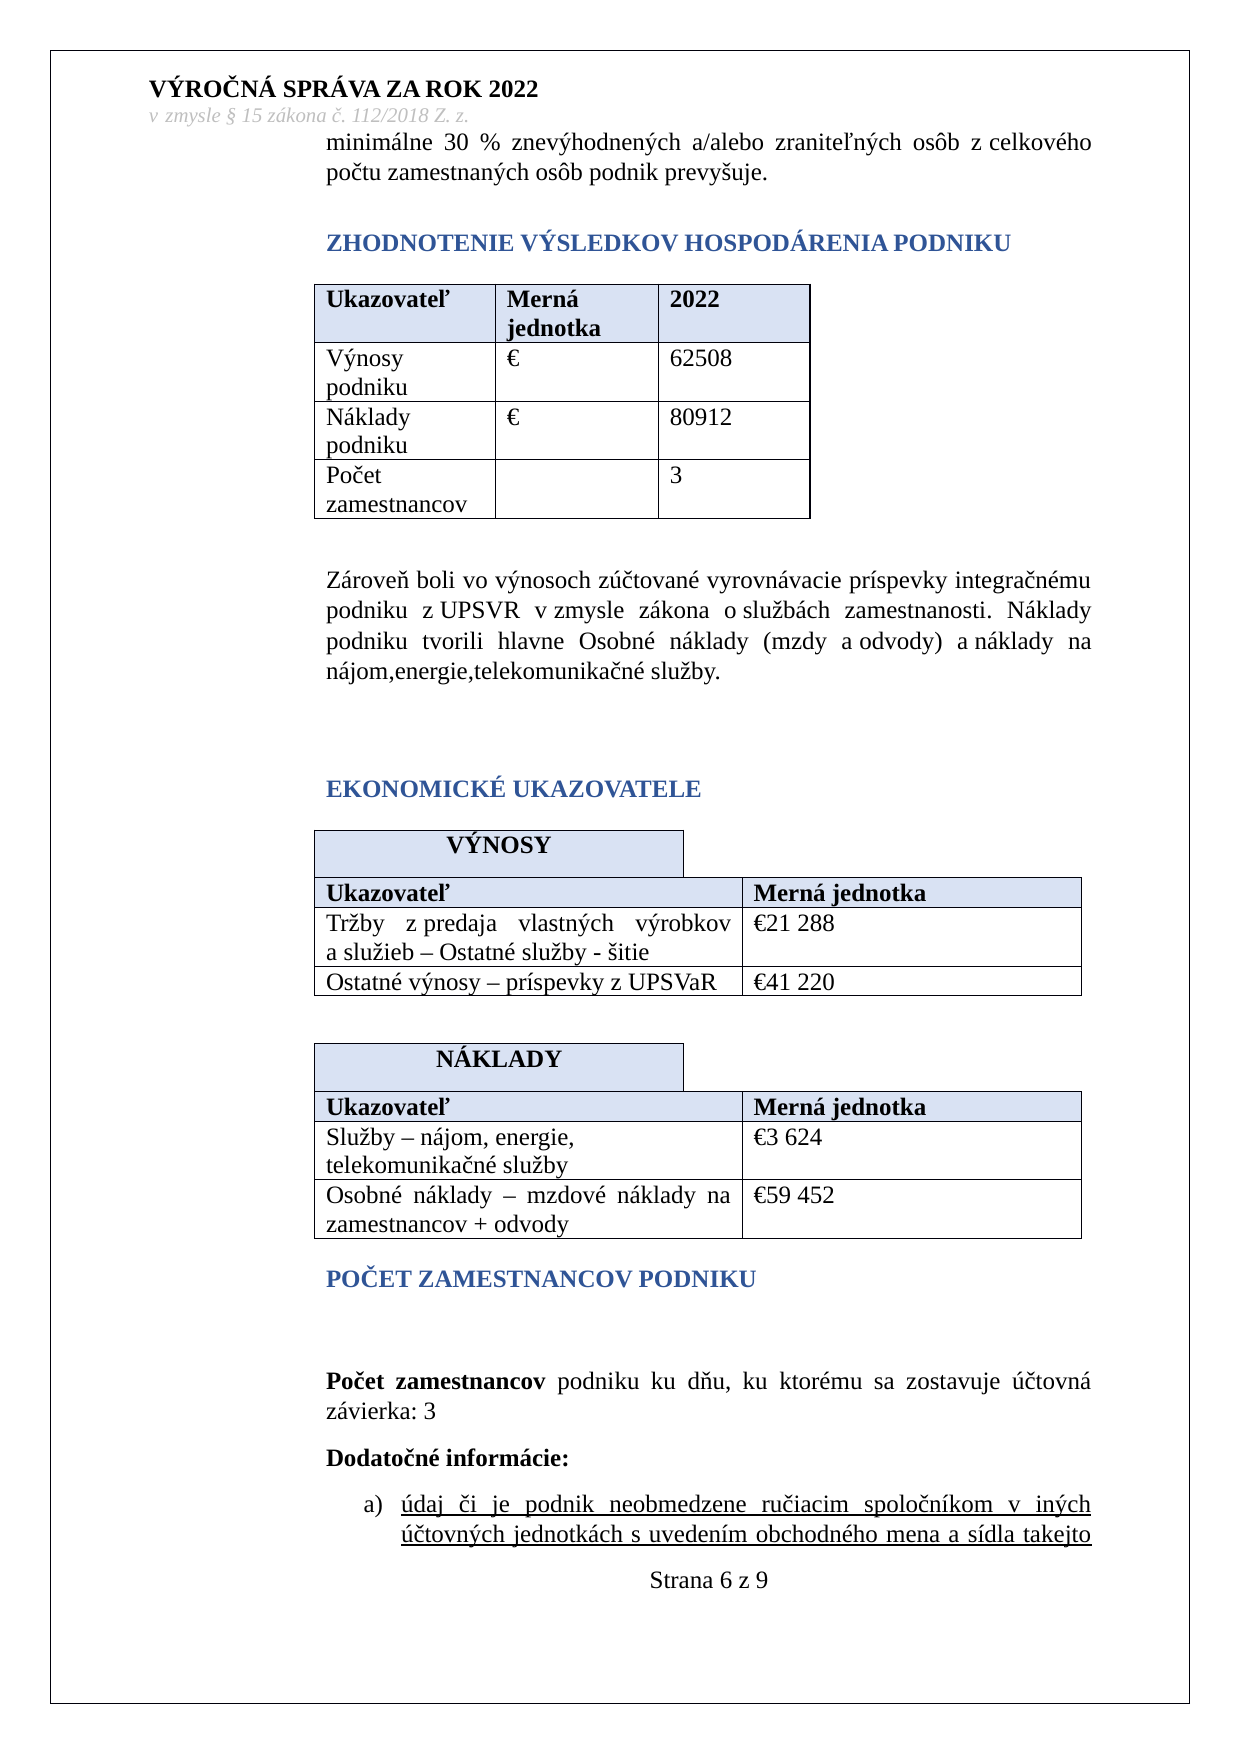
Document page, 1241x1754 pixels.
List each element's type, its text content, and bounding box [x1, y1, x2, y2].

table_cell € [496, 402, 658, 459]
table_header Ukazovateľ [315, 285, 495, 342]
table_header Merná jednotka [496, 285, 658, 342]
table_cell 3 [659, 460, 809, 518]
table_cell Výnosy podniku [315, 343, 495, 401]
table_cell €41 220 [743, 967, 1081, 995]
table_cell Ukazovateľ [315, 1092, 742, 1121]
table_header 2022 [659, 285, 809, 342]
table_cell Ukazovateľ [315, 878, 742, 907]
table_header NÁKLADY [315, 1044, 683, 1091]
table_cell €3 624 [743, 1122, 1081, 1179]
table_cell €21 288 [743, 908, 1081, 966]
table_cell Merná jednotka [743, 878, 1081, 907]
text minimálne 30 % znevýhodnených a/alebo zraniteľných osôb z celkového počtu zamestnaných osôb podnik prevyšuje. [326, 127, 1092, 185]
table_cell Počet zamestnancov [315, 460, 495, 518]
table_header [684, 830, 1081, 877]
table_cell € [496, 343, 658, 401]
subtitle ekonomické ukazovatele [326, 774, 1092, 803]
table_cell Tržby z predaja vlastných výrobkov a služieb – Ostatné služby - šitie [315, 908, 742, 966]
list údaj či je podnik neobmedzene ručiacim spoločníkom v iných účtovných jednotkách s uvedením obchodného mena a sídla takejto [363, 1489, 1092, 1548]
table_cell [496, 460, 658, 518]
table_cell 62508 [659, 343, 809, 401]
text Dodatočné informácie: [326, 1443, 1092, 1471]
table_header [684, 1043, 1081, 1091]
table_cell 80912 [659, 402, 809, 459]
table_cell Osobné náklady – mzdové náklady na zamestnancov + odvody [315, 1180, 742, 1238]
table_cell Merná jednotka [743, 1092, 1081, 1121]
subtitle zhodnotenie výsledkov hospodárenia podniku [326, 228, 1092, 257]
table_cell Ostatné výnosy – príspevky z UPSVaR [315, 967, 742, 995]
text Počet zamestnancov podniku ku dňu, ku ktorému sa zostavuje účtovná závierka: 3 [326, 1366, 1092, 1425]
table_header VÝNOSY [315, 831, 683, 877]
text Zároveň boli vo výnosoch zúčtované vyrovnávacie príspevky integračnému podniku z UPSVR v zmysle zákona o službách zamestnanosti. Náklady podniku tvorili hlavne Osobné náklady (mzdy a odvody) a náklady na nájom,energie,telekomunikačné služby. [326, 566, 1092, 684]
subtitle Počet zamestnancov PODNIKU [326, 1264, 1092, 1293]
table_cell €59 452 [743, 1180, 1081, 1238]
table_cell Náklady podniku [315, 402, 495, 459]
table_cell Služby – nájom, energie, telekomunikačné služby [315, 1122, 742, 1179]
